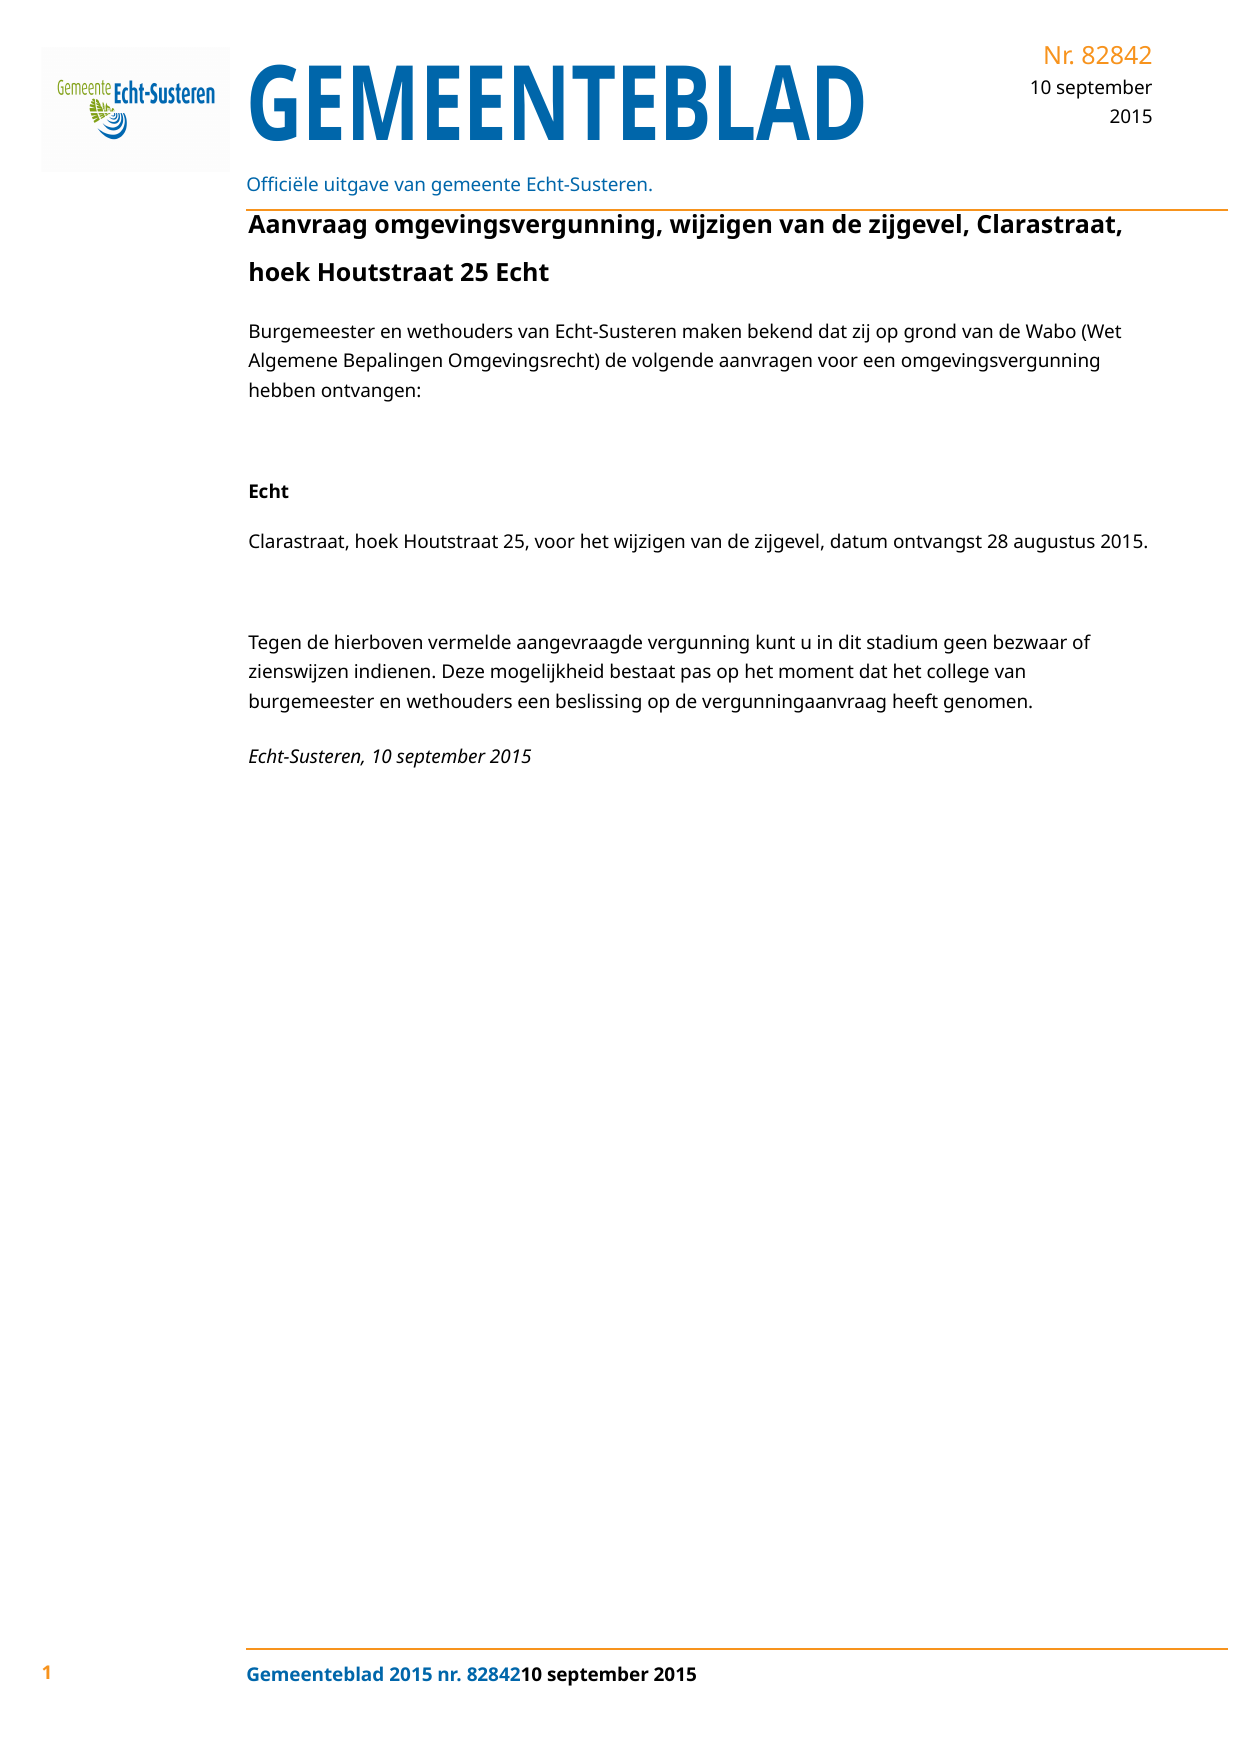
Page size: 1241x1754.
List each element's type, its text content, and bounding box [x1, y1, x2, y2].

text Clarastraat, hoek Houtstraat 25, voor het wijzigen van de zijgevel, datum ontvangst 28 augustus 2015. [248, 528, 1152, 554]
text Tegen de hierboven vermelde aangevraagde vergunning kunt u in dit stadium geen bezwaar of zienswijzen indienen. Deze mogelijkheid bestaat pas op het moment dat het college van burgemeester en wethouders een beslissing op de vergunningaanvraag heeft genomen. [248, 629, 1152, 714]
text Echt-Susteren, 10 september 2015 [248, 744, 1152, 769]
text Aanvraag omgevingsvergunning, wijzigen van de zijgevel, Clarastraat, hoek Houtstraat 25 Echt [248, 211, 1152, 288]
text Echt [248, 478, 1152, 504]
picture [41, 47, 231, 172]
text Burgemeester en wethouders van Echt-Susteren maken bekend dat zij op grond van de Wabo (Wet Algemene Bepalingen Omgevingsrecht) de volgende aanvragen voor een omgevingsvergunning hebben ontvangen: [248, 318, 1152, 403]
